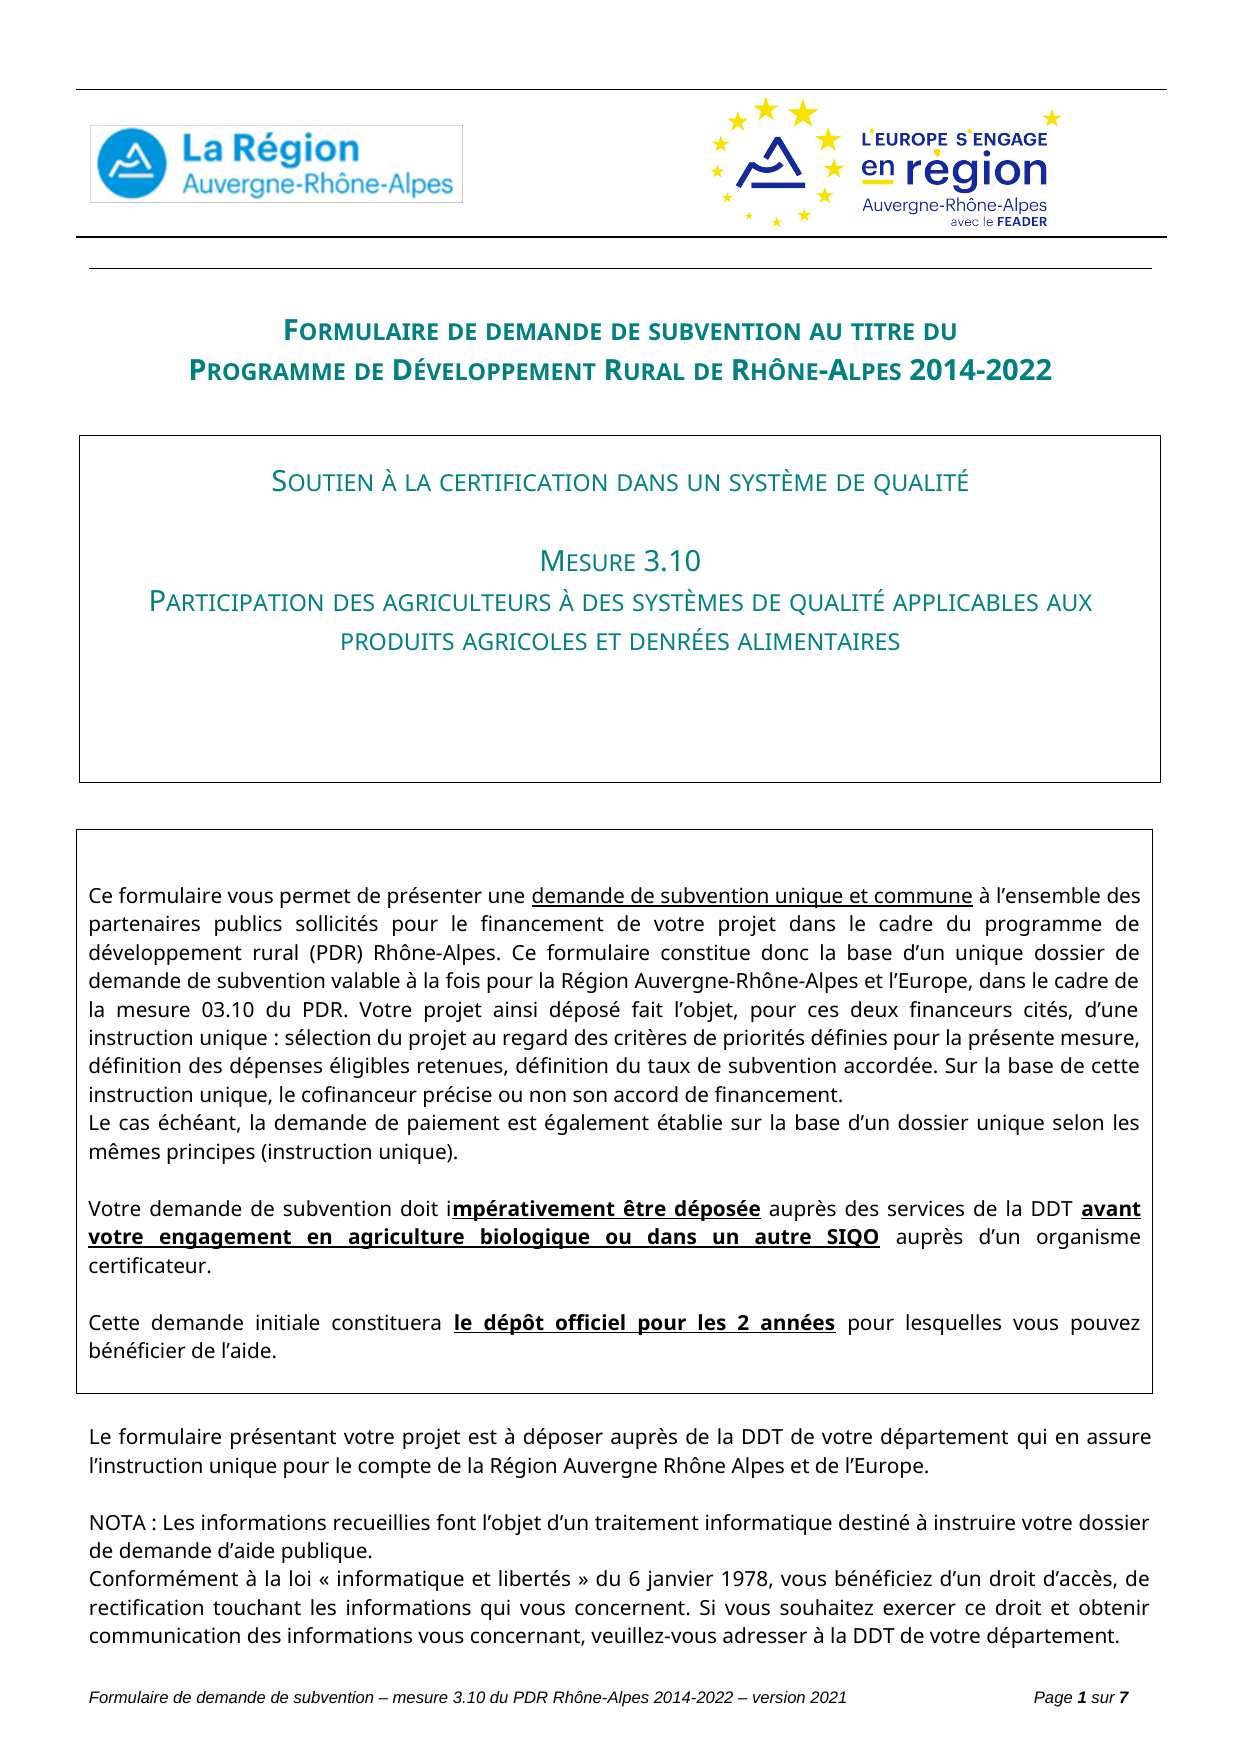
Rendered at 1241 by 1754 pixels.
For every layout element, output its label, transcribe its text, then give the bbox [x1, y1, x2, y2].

table_header [606, 90, 1167, 236]
text NOTA : Les informations recueillies font l’objet d’un traitement informatique destiné à instruire votre dossier de demande d’aide publique. [89, 1508, 1152, 1564]
text Soutien à la certification dans un système de qualité [89, 461, 1152, 500]
table_header Ce formulaire vous permet de présenter une demande de subvention unique et commune à l’ensemble des partenaires publics sollicités pour le financement de votre projet dans le cadre du programme de développement rural (PDR) Rhône-Alpes. Ce formulaire constitue donc la base d’un unique dossier de demande de subvention valable à la fois pour la Région Auvergne-Rhône-Alpes et l’Europe, dans le cadre de la mesure 03.10 du PDR. Votre projet ainsi déposé fait l’objet, pour ces deux financeurs cités, d’une instruction unique : sélection du projet au regard des critères de priorités définies pour la présente mesure, définition des dépenses éligibles retenues, définition du taux de subvention accordée. Sur la base de cette instruction unique, le cofinanceur précise ou non son accord de financement. Le cas échéant, la demande de paiement est également établie sur la base d’un dossier unique selon les mêmes principes (instruction unique). Votre demande de subvention doit impérativement être déposée auprès des services de la DDT avant votre engagement en agriculture biologique ou dans un autre SIQO auprès d’un organisme certificateur. Cette demande initiale constituera le dépôt officiel pour les 2 années pour lesquelles vous pouvez bénéficier de l’aide. [77, 830, 1152, 1393]
text Mesure 3.10 [89, 540, 1152, 580]
text Participation des agriculteurs à des systèmes de qualité applicables aux produits agricoles et denrées alimentaires [89, 580, 1152, 659]
text Le formulaire présentant votre projet est à déposer auprès de la DDT de votre département qui en assure l’instruction unique pour le compte de la Région Auvergne Rhône Alpes et de l’Europe. [89, 1422, 1152, 1479]
text Conformément à la loi « informatique et libertés » du 6 janvier 1978, vous bénéficiez d’un droit d’accès, de rectification touchant les informations qui vous concernent. Si vous souhaitez exercer ce droit et obtenir communication des informations vous concernant, veuillez-vous adresser à la DDT de votre département. [89, 1564, 1152, 1650]
text Formulaire de demande de subvention au titre du Programme de Développement Rural de Rhône-Alpes 2014-2022 [89, 309, 1152, 389]
table_header [76, 90, 606, 236]
